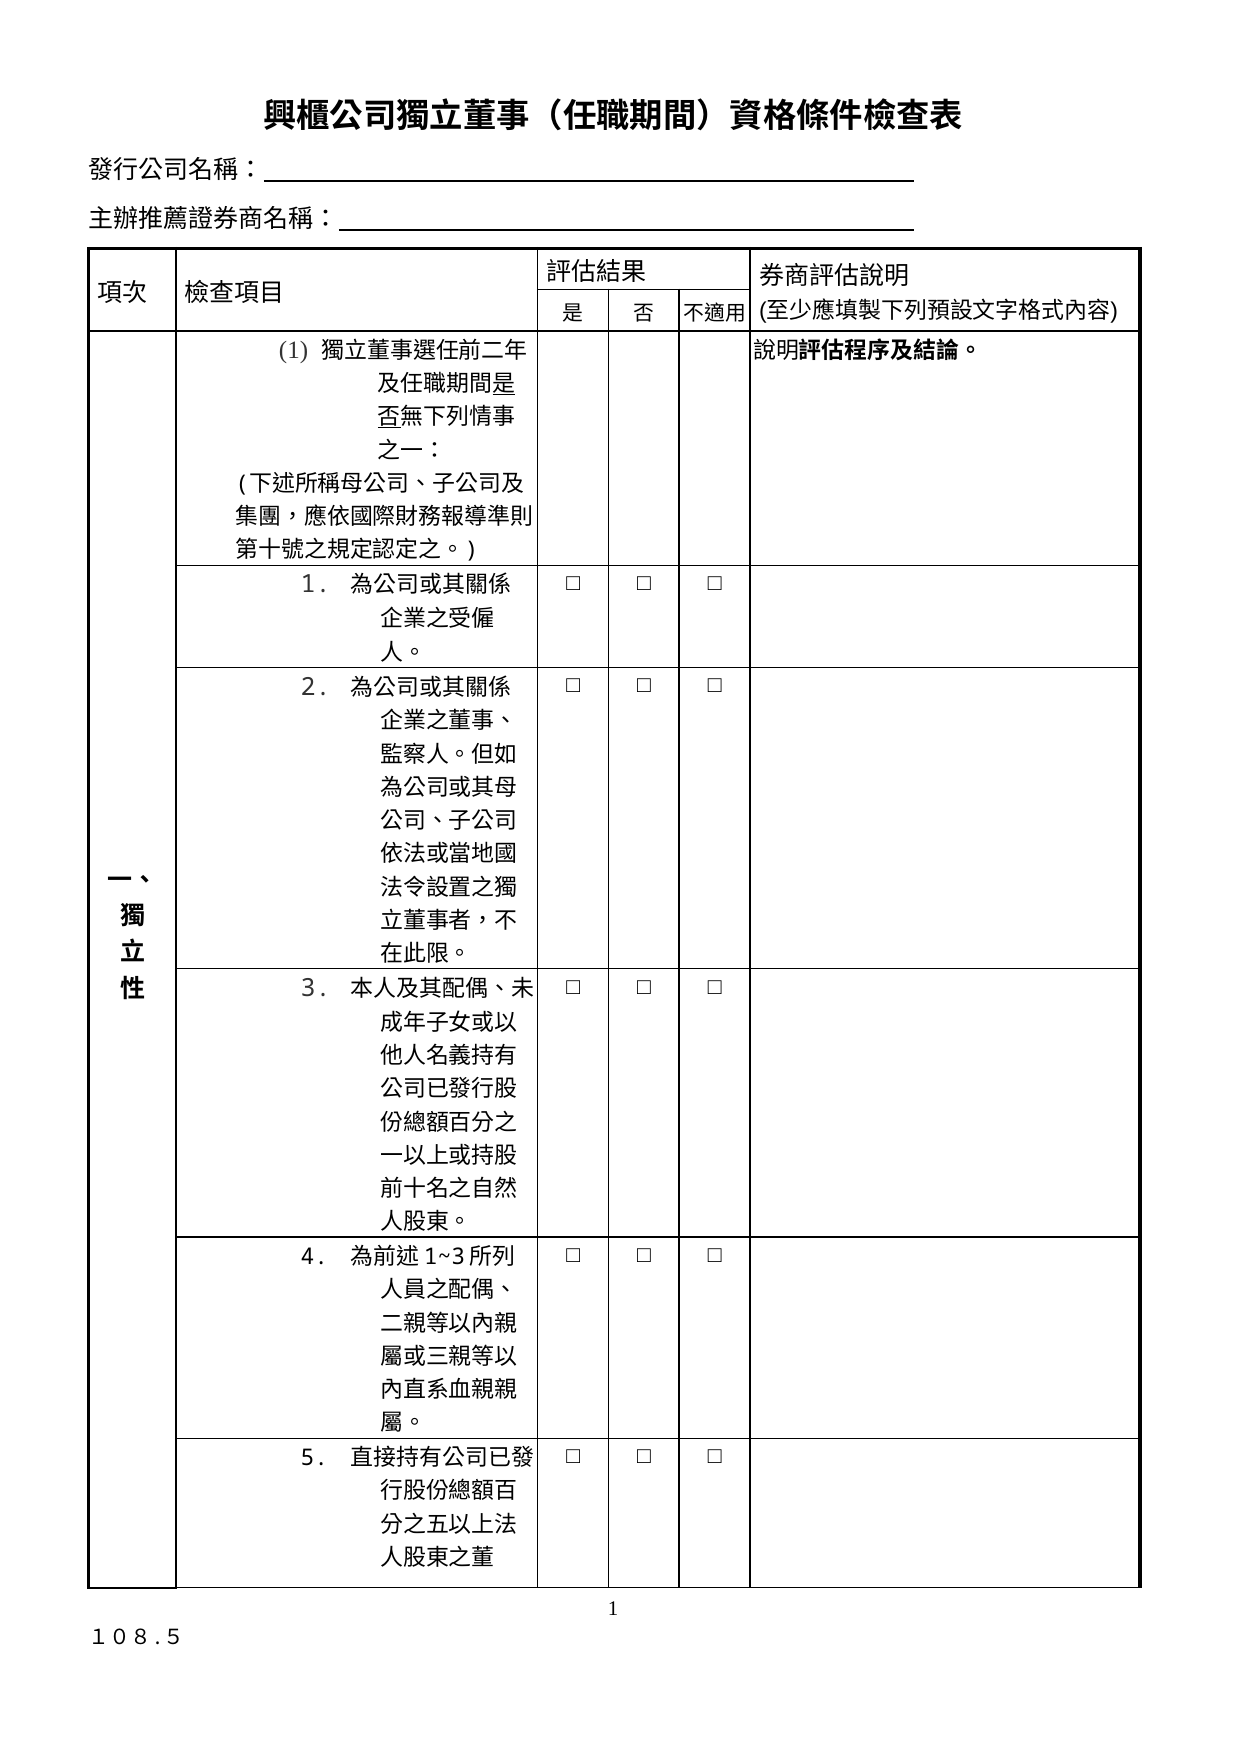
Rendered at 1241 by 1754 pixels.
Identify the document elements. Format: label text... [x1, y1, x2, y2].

table_cell □ [680, 668, 749, 968]
table_cell 本人及其配偶、未成年子女或以他人名義持有公司已發行股份總額百分之一以上或持股前十名之自然人股東。 [177, 969, 537, 1236]
table_cell [751, 1238, 1138, 1437]
table_cell 為前述1~3所列人員之配偶、二親等以內親屬或三親等以內直系血親親屬。 [177, 1238, 537, 1437]
table_cell □ [609, 1238, 678, 1437]
table_cell [680, 332, 749, 564]
table_cell [609, 332, 678, 564]
table_header 券商評估說明 (至少應填製下列預設文字格式內容) [751, 250, 1138, 330]
table_cell [751, 969, 1138, 1236]
table_cell □ [538, 969, 608, 1236]
table_cell □ [538, 566, 608, 667]
table_cell □ [609, 566, 678, 667]
table_header 項次 [90, 250, 175, 330]
table_cell 不適用 [680, 290, 749, 330]
table_cell [538, 332, 608, 564]
table_cell 獨立董事選任前二年及任職期間是否無下列情事之一： (下述所稱母公司、子公司及集團，應依國際財務報導準則第十號之規定認定之。) [177, 332, 537, 564]
table_cell 是 [538, 290, 608, 330]
table_cell [751, 668, 1138, 968]
table_cell 說明評估程序及結論。 [751, 332, 1138, 564]
table_cell 為公司或其關係企業之受僱人。 [177, 566, 537, 667]
table_cell □ [680, 969, 749, 1236]
table_cell 一、 獨 立 性 [90, 332, 175, 1587]
table_cell □ [609, 969, 678, 1236]
table_cell □ [538, 1439, 608, 1587]
table_cell 直接持有公司已發行股份總額百分之五以上法人股東之董 [177, 1439, 537, 1587]
table_cell 為公司或其關係企業之董事、監察人。但如為公司或其母公司、子公司依法或當地國法令設置之獨立董事者，不在此限。 [177, 668, 537, 968]
table_cell □ [609, 668, 678, 968]
text 主辦推薦證券商名稱： [89, 198, 1137, 234]
table_header 評估結果 [538, 250, 749, 288]
table_cell [751, 566, 1138, 667]
table_cell 否 [609, 290, 678, 330]
text 興櫃公司獨立董事（任職期間）資格條件檢查表 [89, 89, 1137, 137]
table_cell □ [609, 1439, 678, 1587]
text 發行公司名稱： [89, 149, 1137, 186]
table_header 檢查項目 [177, 250, 537, 330]
table_cell □ [680, 1238, 749, 1437]
table_cell □ [538, 668, 608, 968]
table_cell □ [680, 1439, 749, 1587]
table_cell □ [680, 566, 749, 667]
table_cell □ [538, 1238, 608, 1437]
table_cell [751, 1439, 1138, 1587]
